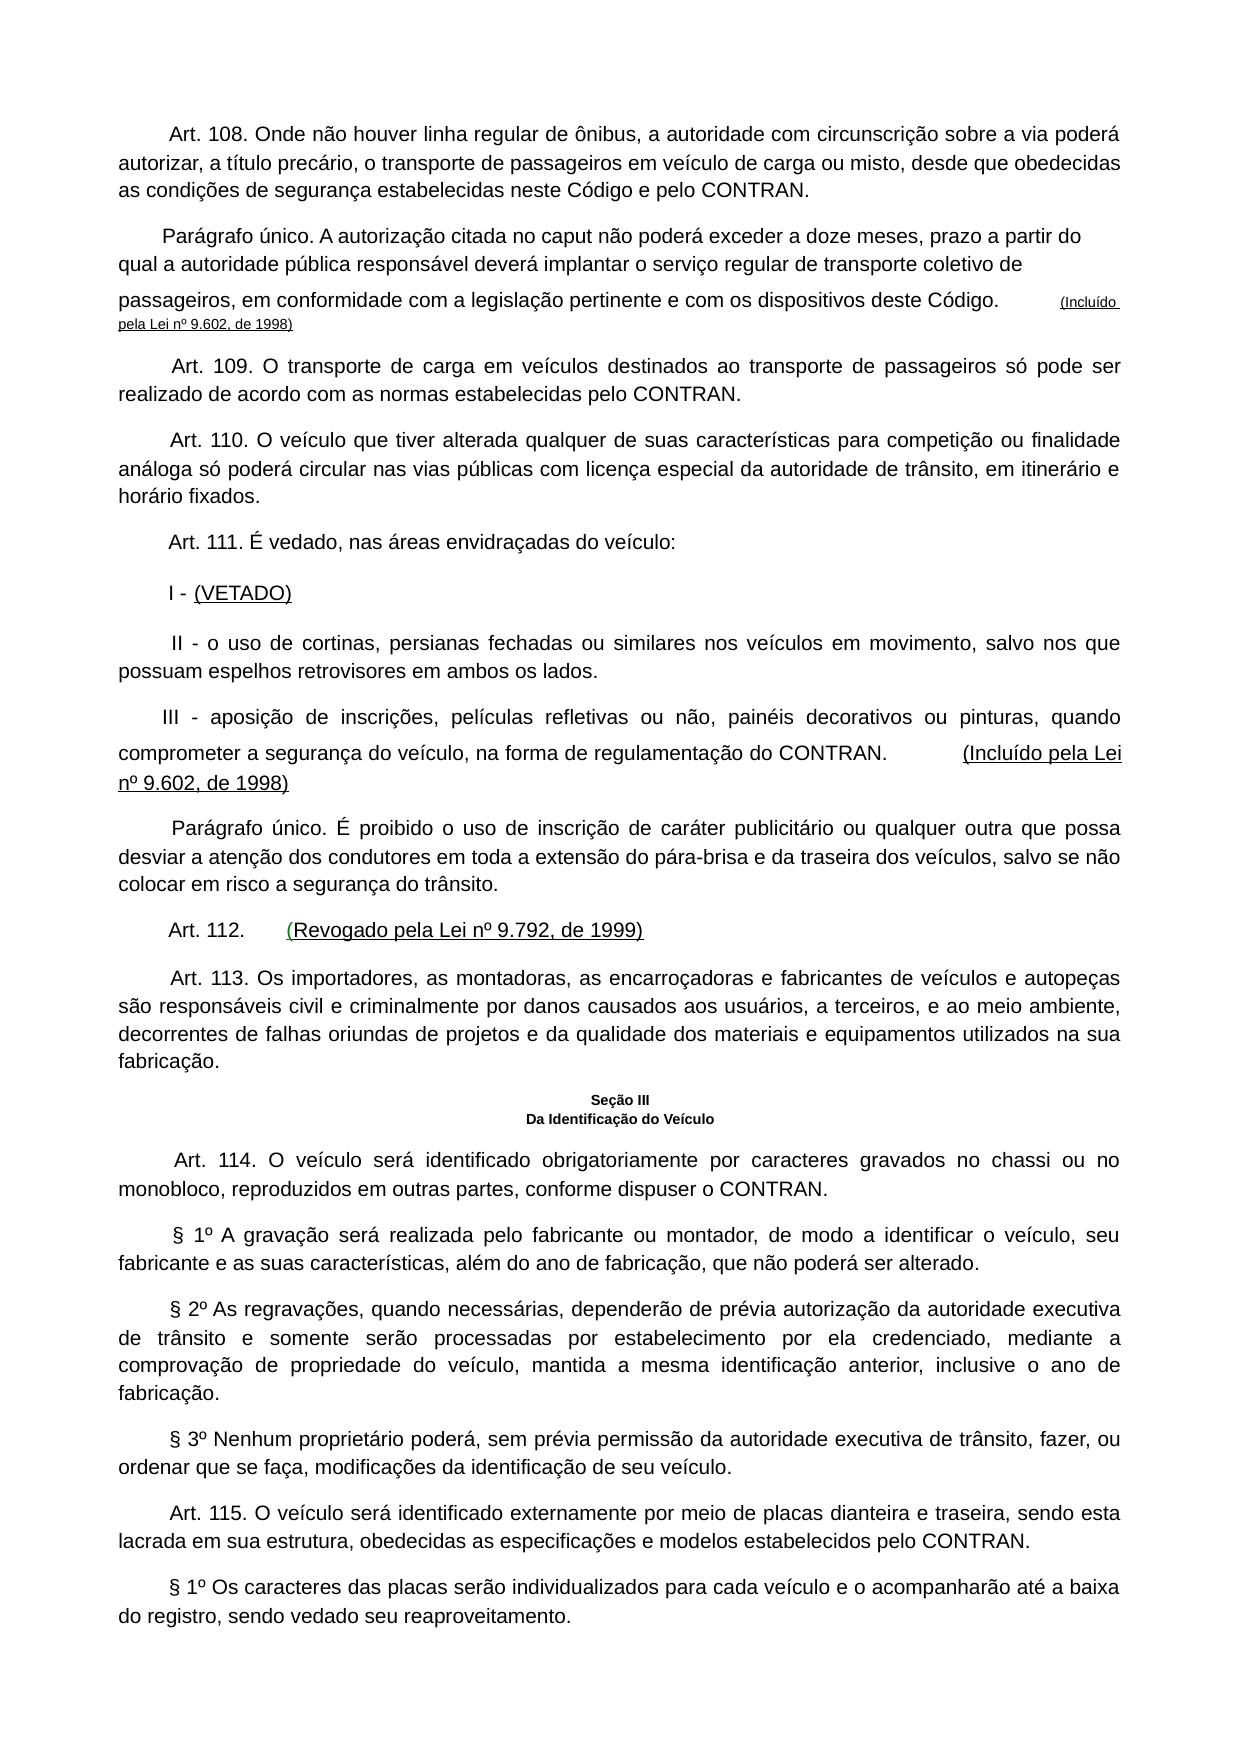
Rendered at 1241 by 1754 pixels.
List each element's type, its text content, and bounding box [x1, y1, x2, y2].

text Art. 112. (Revogado pela Lei nº 9.792, de 1999) [118, 914, 1122, 943]
text I - (VETADO) [118, 573, 1122, 607]
text Art. 111. É vedado, nas áreas envidraçadas do veículo: [118, 526, 1122, 555]
text Art. 113. Os importadores, as montadoras, as encarroçadoras e fabricantes de veículos e autopeças são responsáveis civil e criminalmente por danos causados aos usuários, a terceiros, e ao meio ambiente, decorrentes de falhas oriundas de projetos e da qualidade dos materiais e equipamentos utilizados na sua fabricação. [118, 962, 1122, 1073]
text § 1º A gravação será realizada pelo fabricante ou montador, de modo a identificar o veículo, seu fabricante e as suas características, além do ano de fabricação, que não poderá ser alterado. [118, 1219, 1122, 1275]
text Parágrafo único. É proibido o uso de inscrição de caráter publicitário ou qualquer outra que possa desviar a atenção dos condutores em toda a extensão do pára-brisa e da traseira dos veículos, salvo se não colocar em risco a segurança do trânsito. [118, 812, 1122, 896]
text § 1º Os caracteres das placas serão individualizados para cada veículo e o acompanharão até a baixa do registro, sendo vedado seu reaproveitamento. [118, 1571, 1122, 1628]
text Art. 114. O veículo será identificado obrigatoriamente por caracteres gravados no chassi ou no monobloco, reproduzidos em outras partes, conforme dispuser o CONTRAN. [118, 1144, 1122, 1201]
text Art. 115. O veículo será identificado externamente por meio de placas dianteira e traseira, sendo esta lacrada em sua estrutura, obedecidas as especificações e modelos estabelecidos pelo CONTRAN. [118, 1497, 1122, 1553]
text § 2º As regravações, quando necessárias, dependerão de prévia autorização da autoridade executiva de trânsito e somente serão processadas por estabelecimento por ela credenciado, mediante a comprovação de propriedade do veículo, mantida a mesma identificação anterior, inclusive o ano de fabricação. [118, 1293, 1122, 1404]
text Art. 110. O veículo que tiver alterada qualquer de suas características para competição ou finalidade análoga só poderá circular nas vias públicas com licença especial da autoridade de trânsito, em itinerário e horário fixados. [118, 424, 1122, 508]
text § 3º Nenhum proprietário poderá, sem prévia permissão da autoridade executiva de trânsito, fazer, ou ordenar que se faça, modificações da identificação de seu veículo. [118, 1423, 1122, 1479]
text II - o uso de cortinas, persianas fechadas ou similares nos veículos em movimento, salvo nos que possuam espelhos retrovisores em ambos os lados. [118, 627, 1122, 683]
text III - aposição de inscrições, películas refletivas ou não, painéis decorativos ou pinturas, quando comprometer a segurança do veículo, na forma de regulamentação do CONTRAN. (Incluído pela Lei nº 9.602, de 1998) [118, 701, 1122, 794]
text Art. 108. Onde não houver linha regular de ônibus, a autoridade com circunscrição sobre a via poderá autorizar, a título precário, o transporte de passageiros em veículo de carga ou misto, desde que obedecidas as condições de segurança estabelecidas neste Código e pelo CONTRAN. [118, 118, 1122, 202]
text Parágrafo único. A autorização citada no caput não poderá exceder a doze meses, prazo a partir do qual a autoridade pública responsável deverá implantar o serviço regular de transporte coletivo de passageiros, em conformidade com a legislação pertinente e com os dispositivos deste Código. (Incluído pela Lei nº 9.602, de 1998) [118, 220, 1122, 333]
text Seção III Da Identificação do Veículo [118, 1091, 1122, 1127]
text Art. 109. O transporte de carga em veículos destinados ao transporte de passageiros só pode ser realizado de acordo com as normas estabelecidas pelo CONTRAN. [118, 350, 1122, 406]
